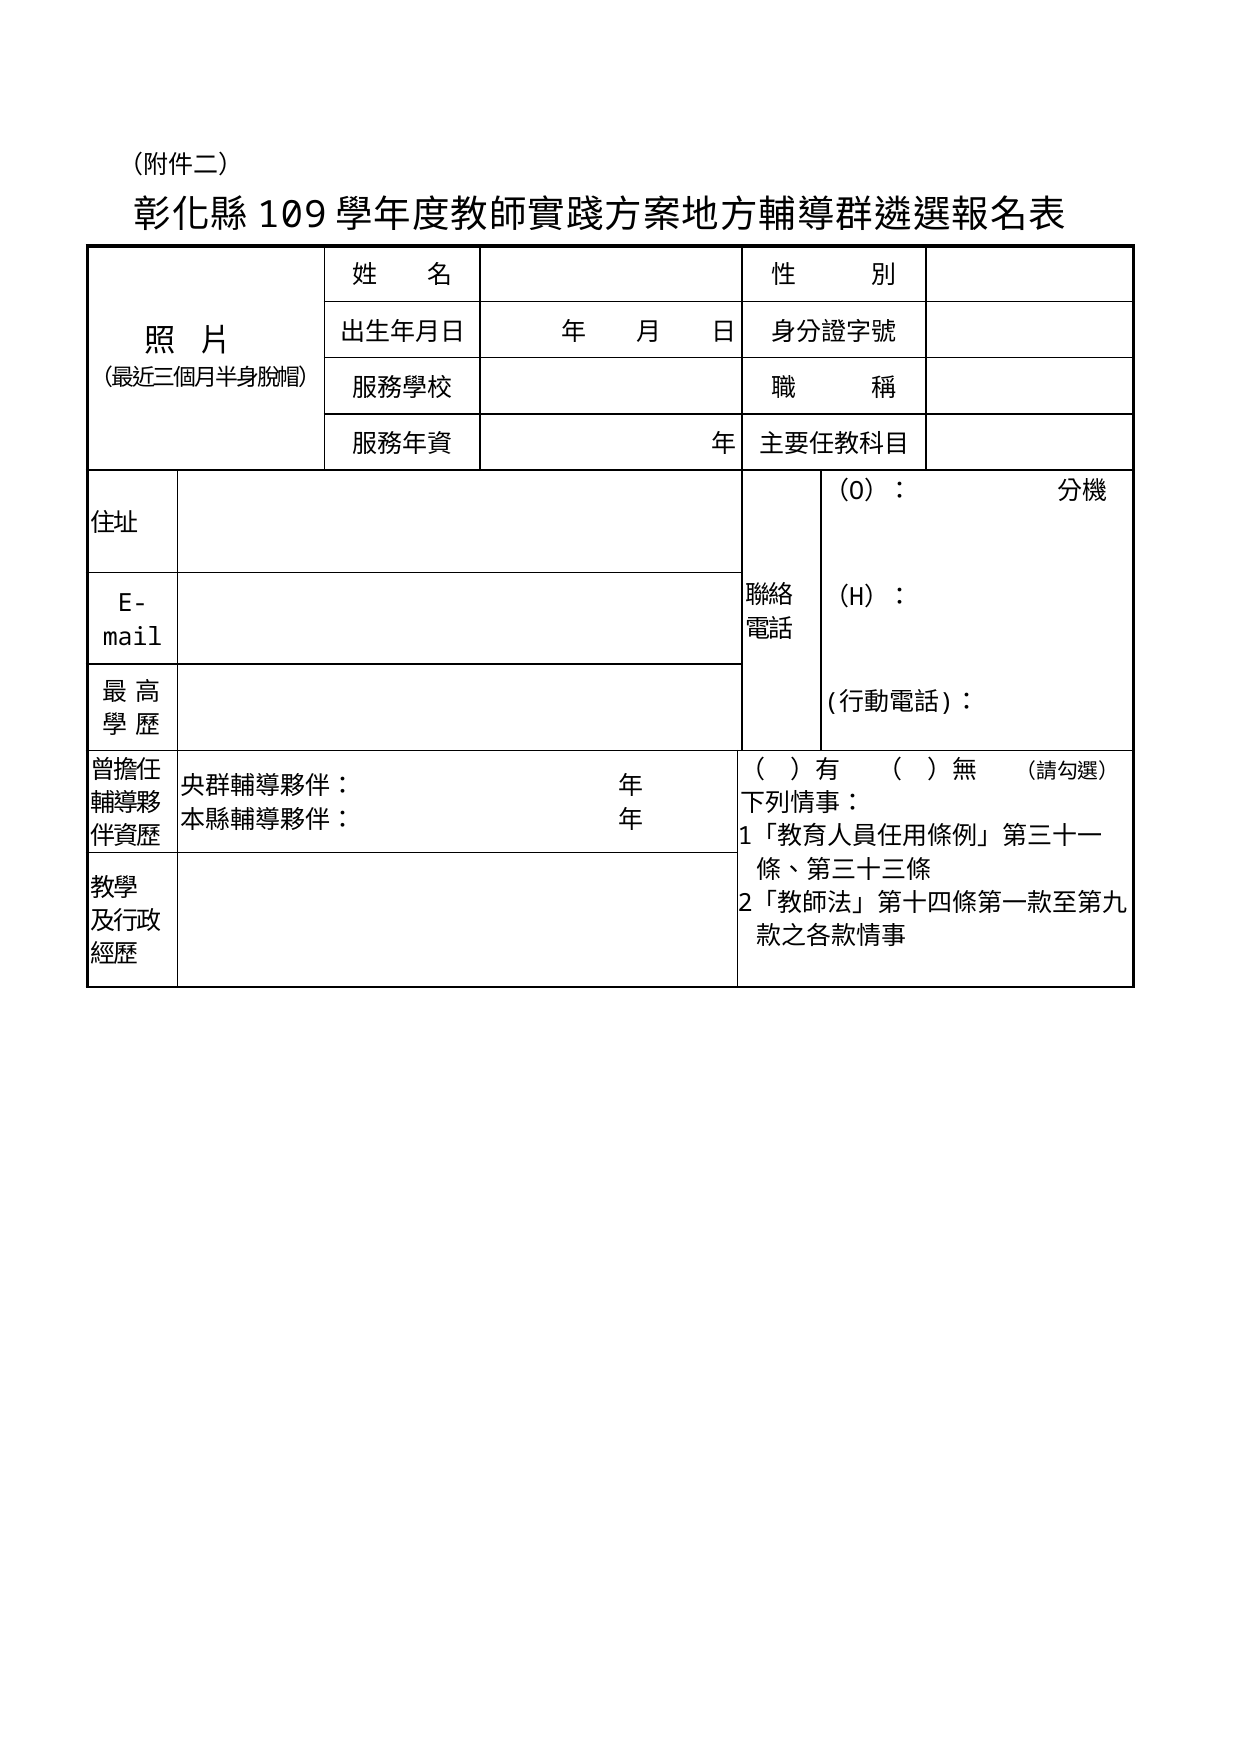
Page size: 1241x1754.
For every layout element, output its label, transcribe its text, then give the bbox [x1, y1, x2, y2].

table_cell （O）： 分機 （H）： (行動電話)： [822, 471, 1132, 750]
table_header [927, 248, 1132, 301]
table_cell 教學 及行政 經歷 [89, 853, 177, 986]
table_cell [927, 358, 1132, 413]
table_cell 職 稱 [743, 358, 925, 413]
table_cell [178, 853, 737, 986]
table_cell [178, 665, 741, 750]
table_cell [481, 358, 741, 413]
text 彰化縣109學年度教師實踐方案地方輔導群遴選報名表 [6, 183, 1194, 238]
table_cell 曾擔任輔導夥伴資歷 [89, 751, 177, 851]
table_header 性 別 [743, 248, 925, 301]
table_cell 年 [481, 415, 741, 469]
table_cell [178, 573, 741, 663]
table_cell 年 月 日 [481, 302, 741, 357]
table_cell 主要任教科目 [743, 415, 925, 469]
table_cell 出生年月日 [325, 302, 479, 357]
table_cell E-mail [89, 573, 177, 663]
table_cell （ ）有 （ ）無 （請勾選） 下列情事： 1「教育人員任用條例」第三十一條、第三十三條 2「教師法」第十四條第一款至第九款之各款情事 [738, 751, 1132, 986]
text （附件二） [118, 121, 1122, 183]
table_cell 服務學校 [325, 358, 479, 413]
table_cell 央群輔導夥伴： 年 本縣輔導夥伴： 年 [178, 751, 737, 851]
table_cell [927, 302, 1132, 357]
table_header 照 片 （最近三個月半身脫帽） [89, 248, 324, 469]
table_cell [178, 471, 741, 572]
table_header [481, 248, 741, 301]
table_header 姓 名 [325, 248, 479, 301]
table_cell 最 高 學 歷 [89, 665, 177, 750]
table_cell [927, 415, 1132, 469]
table_cell 住址 [89, 471, 177, 572]
table_cell 身分證字號 [743, 302, 925, 357]
table_cell 服務年資 [325, 415, 479, 469]
table_cell 聯絡 電話 [743, 471, 820, 750]
